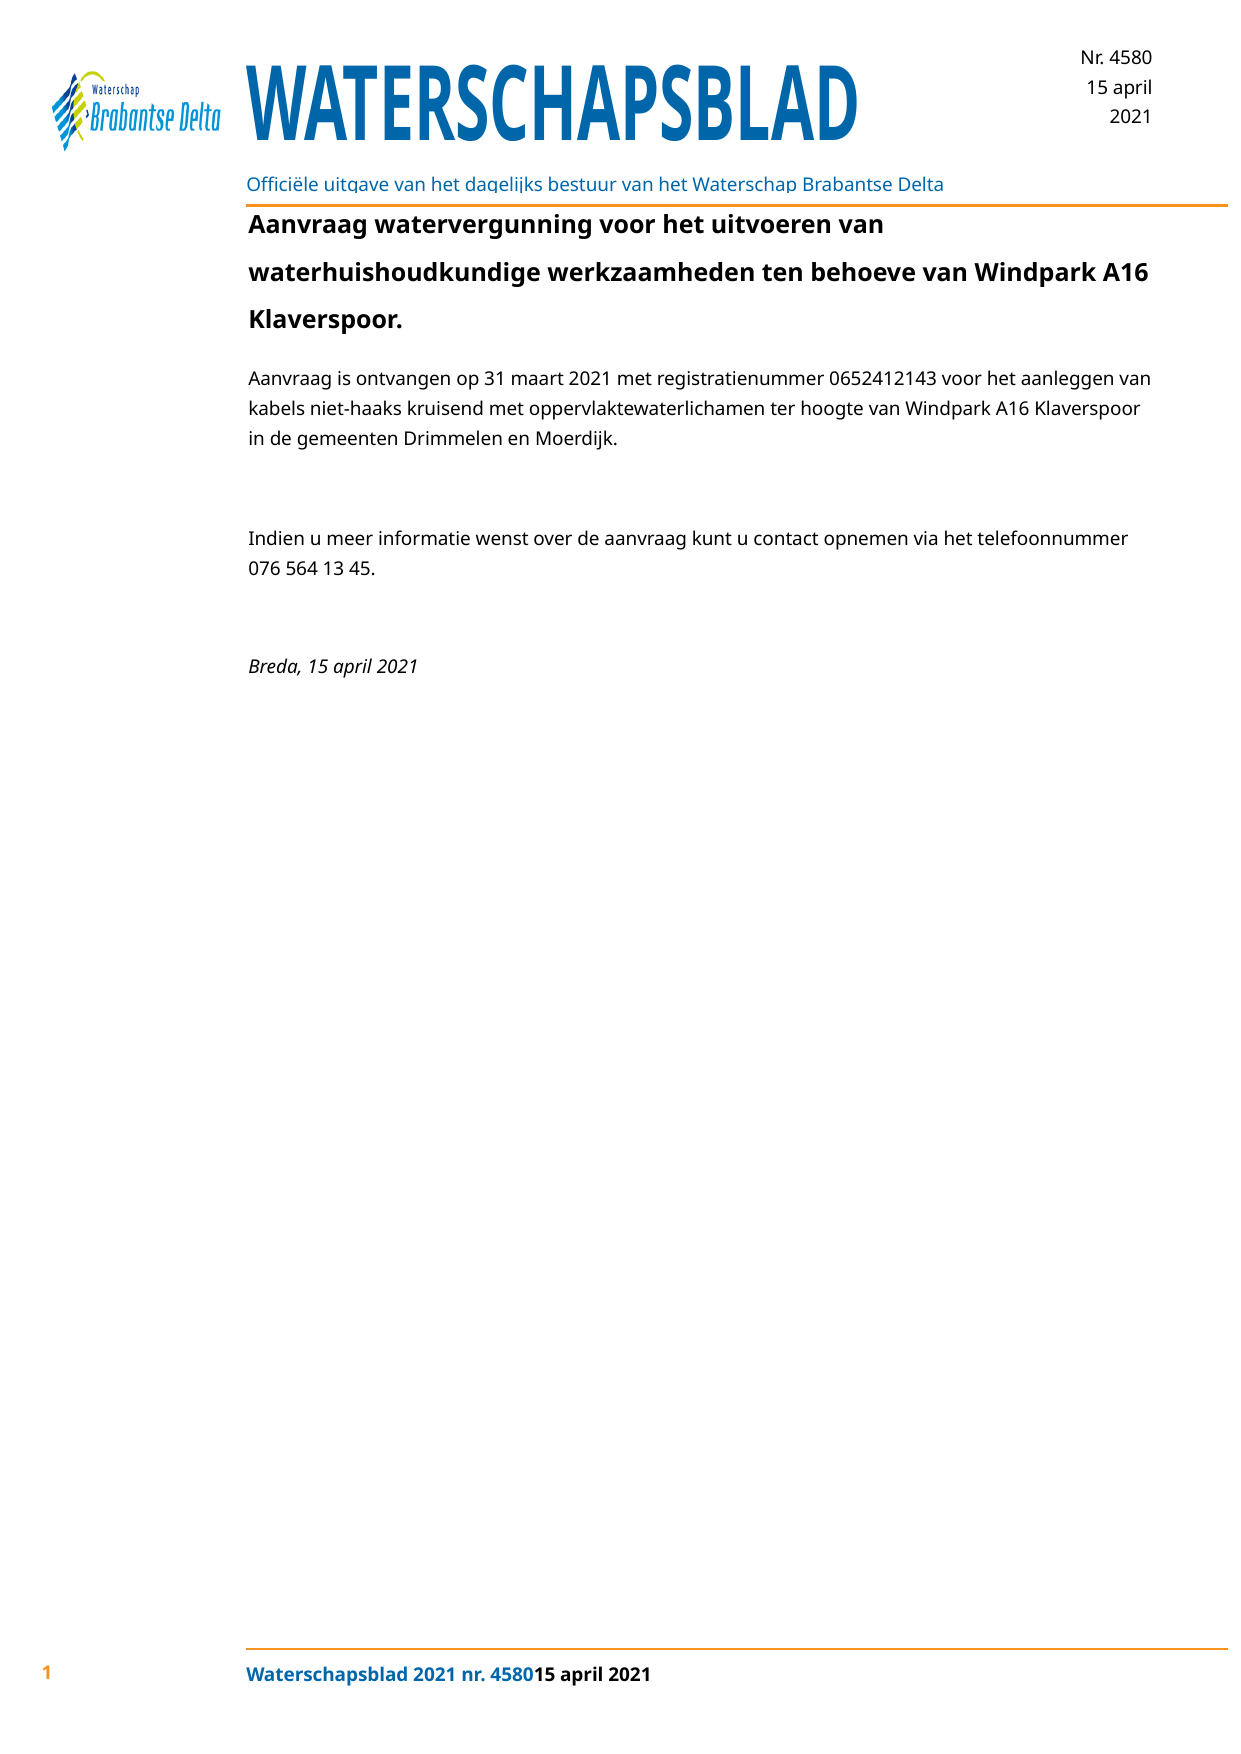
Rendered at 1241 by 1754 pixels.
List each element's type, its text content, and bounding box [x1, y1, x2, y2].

text Aanvraag watervergunning voor het uitvoeren van waterhuishoudkundige werkzaamheden ten behoeve van Windpark A16 Klaverspoor. [248, 207, 1152, 336]
picture [41, 47, 231, 172]
text Breda, 15 april 2021 [248, 653, 1152, 679]
text Indien u meer informatie wenst over de aanvraag kunt u contact opnemen via het telefoonnummer 076 564 13 45. [248, 526, 1152, 581]
text Aanvraag is ontvangen op 31 maart 2021 met registratienummer 0652412143 voor het aanleggen van kabels niet-haaks kruisend met oppervlaktewaterlichamen ter hoogte van Windpark A16 Klaverspoor in de gemeenten Drimmelen en Moerdijk. [248, 366, 1152, 450]
